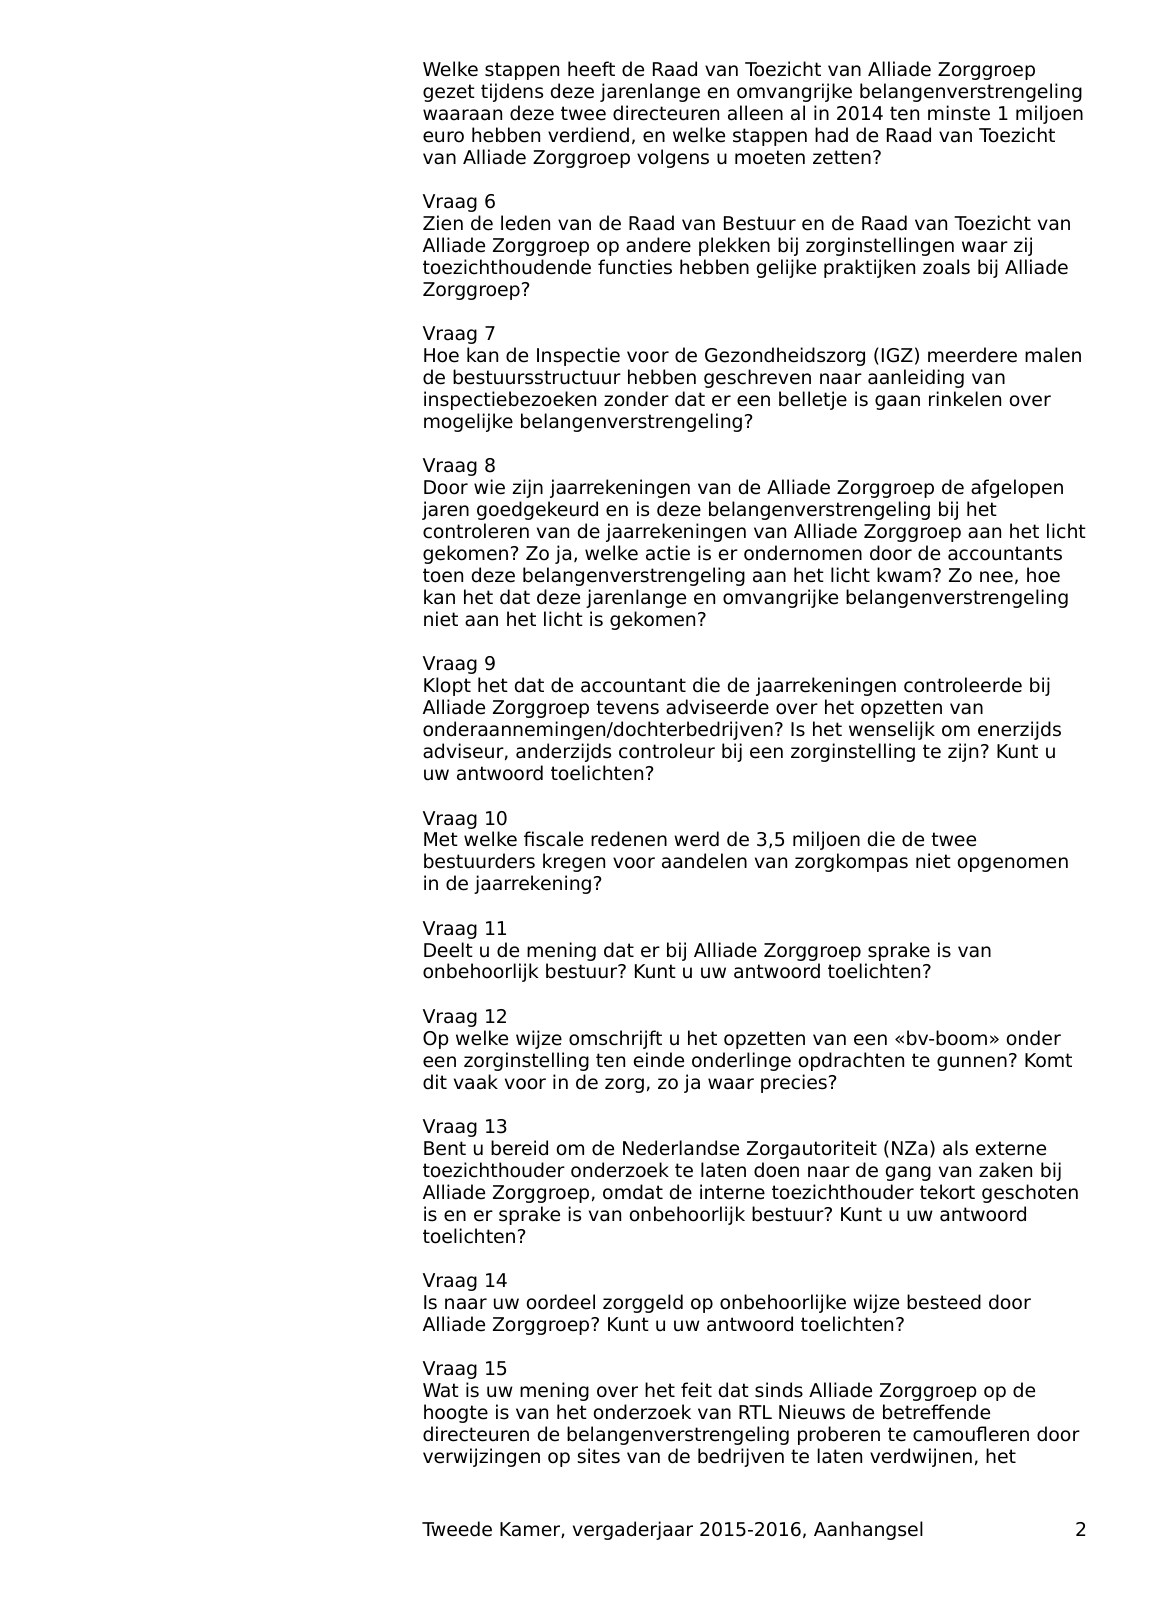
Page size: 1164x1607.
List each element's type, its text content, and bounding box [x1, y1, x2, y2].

text Door wie zijn jaarrekeningen van de Alliade Zorggroep de afgelopen jaren goedgekeurd en is deze belangenverstrengeling bij het controleren van de jaarrekeningen van Alliade Zorggroep aan het licht gekomen? Zo ja, welke actie is er ondernomen door de accountants toen deze belangenverstrengeling aan het licht kwam? Zo nee, hoe kan het dat deze jarenlange en omvangrijke belangenverstrengeling niet aan het licht is gekomen? [422, 477, 1087, 631]
text Vraag 10 [422, 807, 1087, 829]
text Vraag 7 [422, 323, 1087, 345]
text Vraag 9 [422, 653, 1087, 675]
text Vraag 13 [422, 1116, 1087, 1138]
text Klopt het dat de accountant die de jaarrekeningen controleerde bij Alliade Zorggroep tevens adviseerde over het opzetten van onderaannemingen/dochterbedrijven? Is het wenselijk om enerzijds adviseur, anderzijds controleur bij een zorginstelling te zijn? Kunt u uw antwoord toelichten? [422, 675, 1087, 785]
text Zien de leden van de Raad van Bestuur en de Raad van Toezicht van Alliade Zorggroep op andere plekken bij zorginstellingen waar zij toezichthoudende functies hebben gelijke praktijken zoals bij Alliade Zorggroep? [422, 213, 1087, 301]
text Welke stappen heeft de Raad van Toezicht van Alliade Zorggroep gezet tijdens deze jarenlange en omvangrijke belangenverstrengeling waaraan deze twee directeuren alleen al in 2014 ten minste 1 miljoen euro hebben verdiend, en welke stappen had de Raad van Toezicht van Alliade Zorggroep volgens u moeten zetten? [422, 59, 1087, 169]
text Vraag 8 [422, 455, 1087, 477]
text Vraag 6 [422, 191, 1087, 213]
text Op welke wijze omschrijft u het opzetten van een «bv-boom» onder een zorginstelling ten einde onderlinge opdrachten te gunnen? Komt dit vaak voor in de zorg, zo ja waar precies? [422, 1028, 1087, 1093]
text Met welke fiscale redenen werd de 3,5 miljoen die de twee bestuurders kregen voor aandelen van zorgkompas niet opgenomen in de jaarrekening? [422, 829, 1087, 895]
text Wat is uw mening over het feit dat sinds Alliade Zorggroep op de hoogte is van het onderzoek van RTL Nieuws de betreffende directeuren de belangenverstrengeling proberen te camoufleren door verwijzingen op sites van de bedrijven te laten verdwijnen, het [422, 1380, 1087, 1468]
text Vraag 15 [422, 1358, 1087, 1380]
text Deelt u de mening dat er bij Alliade Zorggroep sprake is van onbehoorlijk bestuur? Kunt u uw antwoord toelichten? [422, 939, 1087, 983]
text Vraag 12 [422, 1006, 1087, 1028]
text Bent u bereid om de Nederlandse Zorgautoriteit (NZa) als externe toezichthouder onderzoek te laten doen naar de gang van zaken bij Alliade Zorggroep, omdat de interne toezichthouder tekort geschoten is en er sprake is van onbehoorlijk bestuur? Kunt u uw antwoord toelichten? [422, 1138, 1087, 1248]
text Is naar uw oordeel zorggeld op onbehoorlijke wijze besteed door Alliade Zorggroep? Kunt u uw antwoord toelichten? [422, 1292, 1087, 1336]
text Vraag 14 [422, 1270, 1087, 1292]
text Vraag 11 [422, 917, 1087, 939]
text Hoe kan de Inspectie voor de Gezondheidszorg (IGZ) meerdere malen de bestuursstructuur hebben geschreven naar aanleiding van inspectiebezoeken zonder dat er een belletje is gaan rinkelen over mogelijke belangenverstrengeling? [422, 345, 1087, 433]
